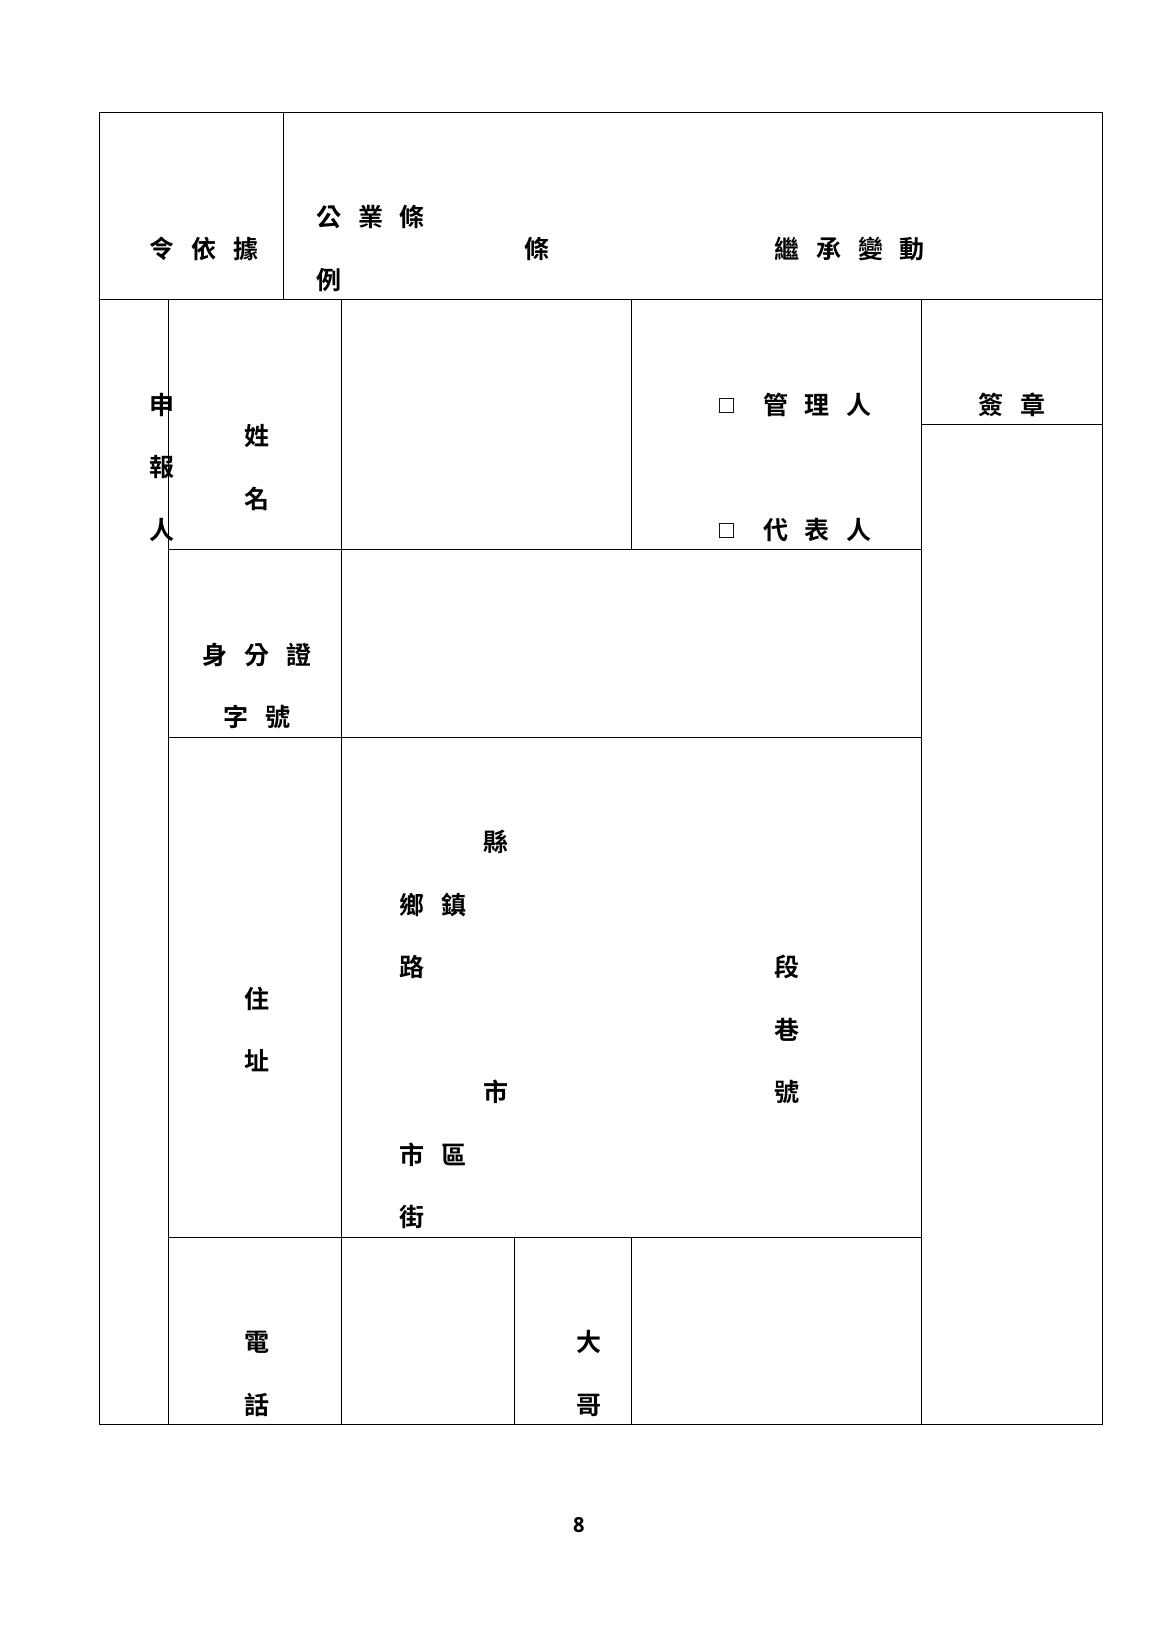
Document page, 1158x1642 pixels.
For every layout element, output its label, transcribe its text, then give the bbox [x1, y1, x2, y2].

table_cell 段 巷 號 [716, 738, 921, 1237]
table_cell 令依據 [100, 113, 283, 299]
table_cell 縣 鄉鎮 路 [342, 738, 716, 987]
table_cell [342, 1238, 514, 1424]
table_cell [342, 550, 921, 737]
table_cell [922, 425, 1102, 1424]
table_cell 公業條例 [284, 113, 486, 299]
table_cell 市 市區 街 [342, 987, 716, 1237]
table_cell 住 址 [169, 738, 341, 1237]
table_cell [342, 300, 631, 549]
table_cell □ 管理人 [632, 300, 921, 424]
table_cell 條 [486, 113, 716, 299]
table_cell 大哥 [515, 1238, 631, 1424]
table_cell [632, 1238, 921, 1424]
table_cell 申報人 [100, 300, 168, 1424]
table_cell 身分證字號 [169, 550, 341, 737]
table_cell □ 代表人 [632, 424, 921, 549]
table_cell 姓 名 [169, 300, 341, 549]
table_cell 繼承變動 [716, 113, 1102, 299]
table_cell 電 話 [169, 1238, 341, 1424]
table_cell 簽章 [922, 300, 1102, 424]
